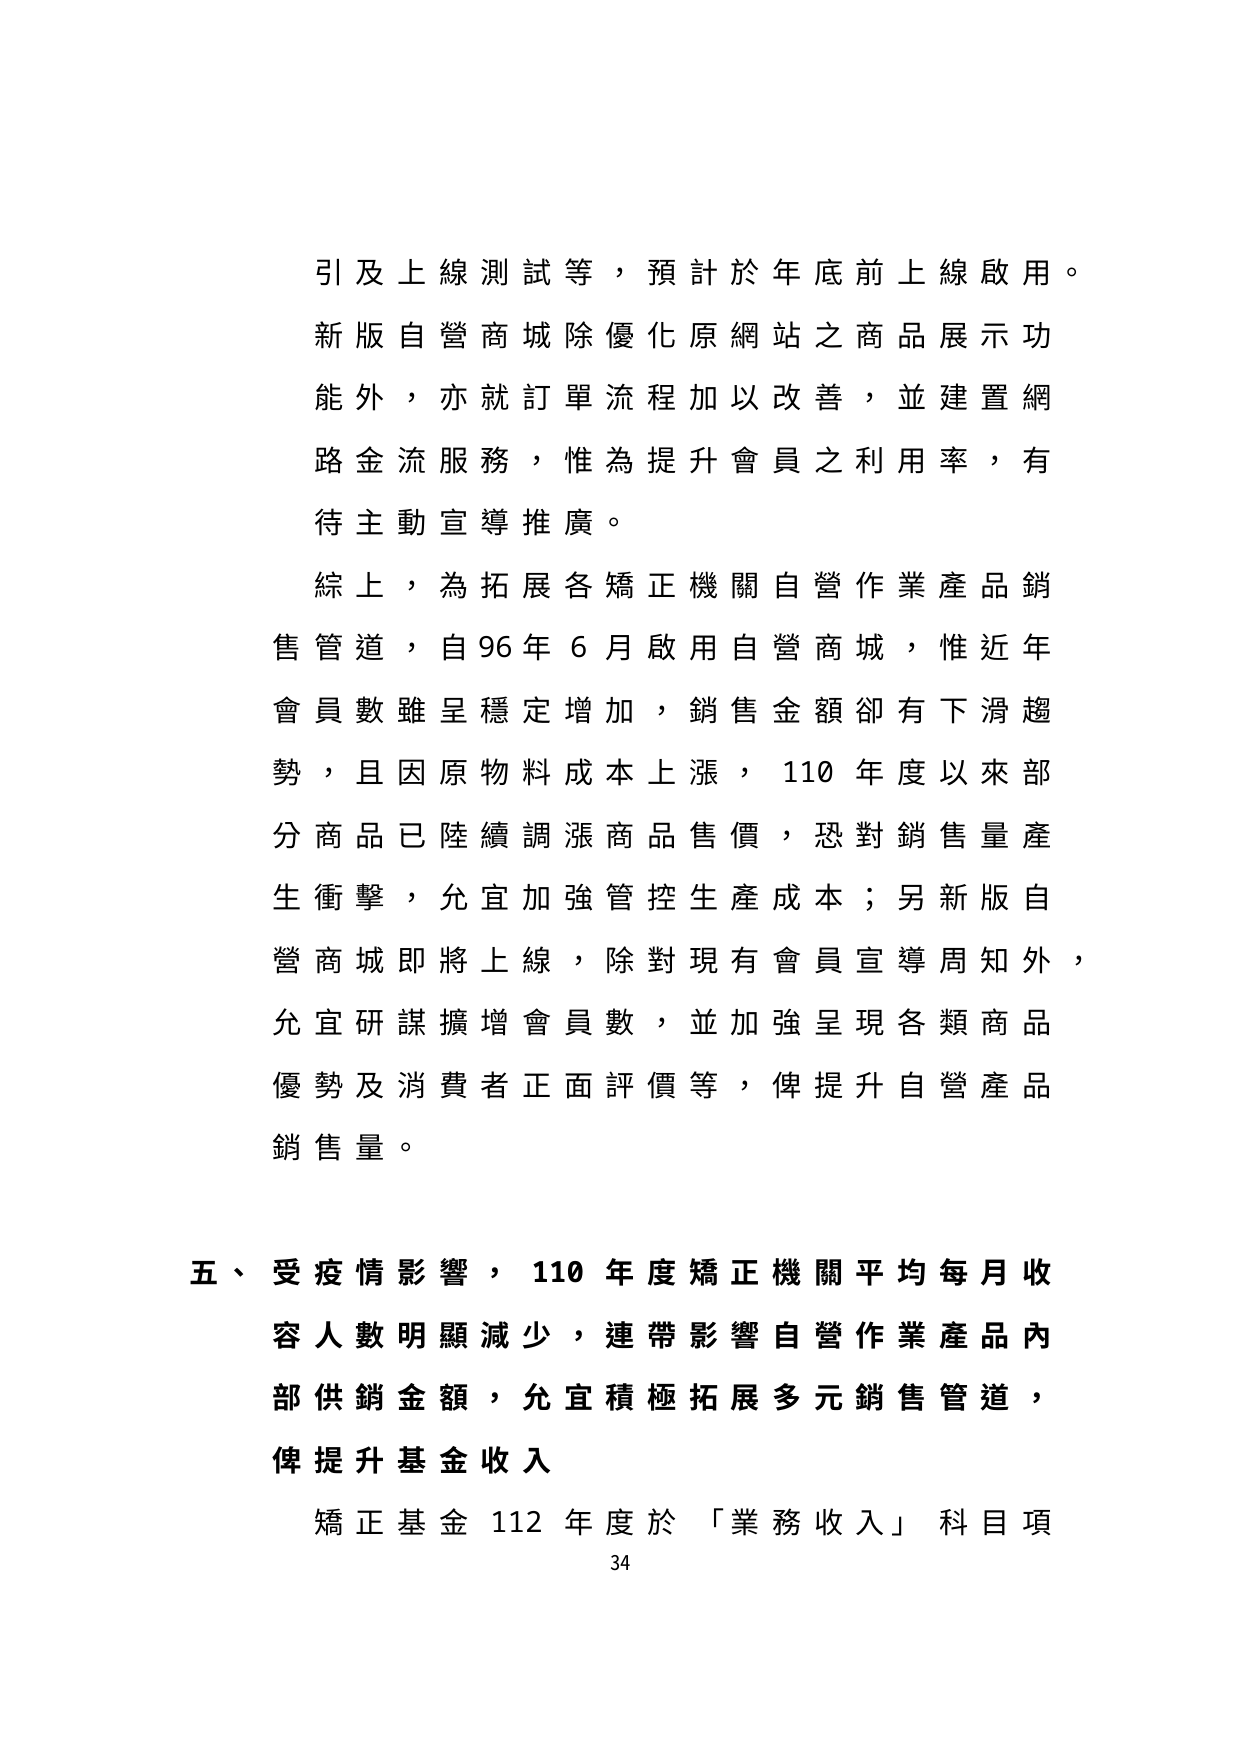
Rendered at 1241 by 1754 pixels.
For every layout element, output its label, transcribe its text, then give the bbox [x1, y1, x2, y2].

text 綜上，為拓展各矯正機關自營作業產品銷售管道，自96年6月啟用自營商城，惟近年會員數雖呈穩定增加，銷售金額卻有下滑趨勢，且因原物料成本上漲，110年度以來部分商品已陸續調漲商品售價，恐對銷售量產生衝擊，允宜加強管控生產成本；另新版自營商城即將上線，除對現有會員宣導周知外，允宜研謀擴增會員數，並加強呈現各類商品優勢及消費者正面評價等，俾提升自營產品銷售量。 [242, 542, 1058, 1167]
text 矯正基金112年度於「業務收入」科目項 [242, 1479, 1058, 1542]
text 五、受疫情影響，110年度矯正機關平均每月收容人數明顯減少，連帶影響自營作業產品內部供銷金額，允宜積極拓展多元銷售管道，俾提升基金收入 [183, 1229, 1058, 1479]
text 自營商城建置多年，原有功能已顯陳舊且不利消費者使用，商品訂單尚仰賴大量人工處理，亦難符實需，爰矯正基金於111年度規劃自營商城再造計畫，以改善整體作業流程。洽據矯正署表示，111年度矯正機關自營產品展售商城優化專案小組已召開7次工作會議，並進行系統開發細節調整及產品平台教育訓練，廠商亦已依約完成程式設計、系統開發、除錯指引及上線測試等，預計於年底前上線啟用。新版自營商城除優化原網站之商品展示功能外，亦就訂單流程加以改善，並建置網路金流服務，惟為提升會員之利用率，有待主動宣導推廣。 [271, 229, 1058, 542]
